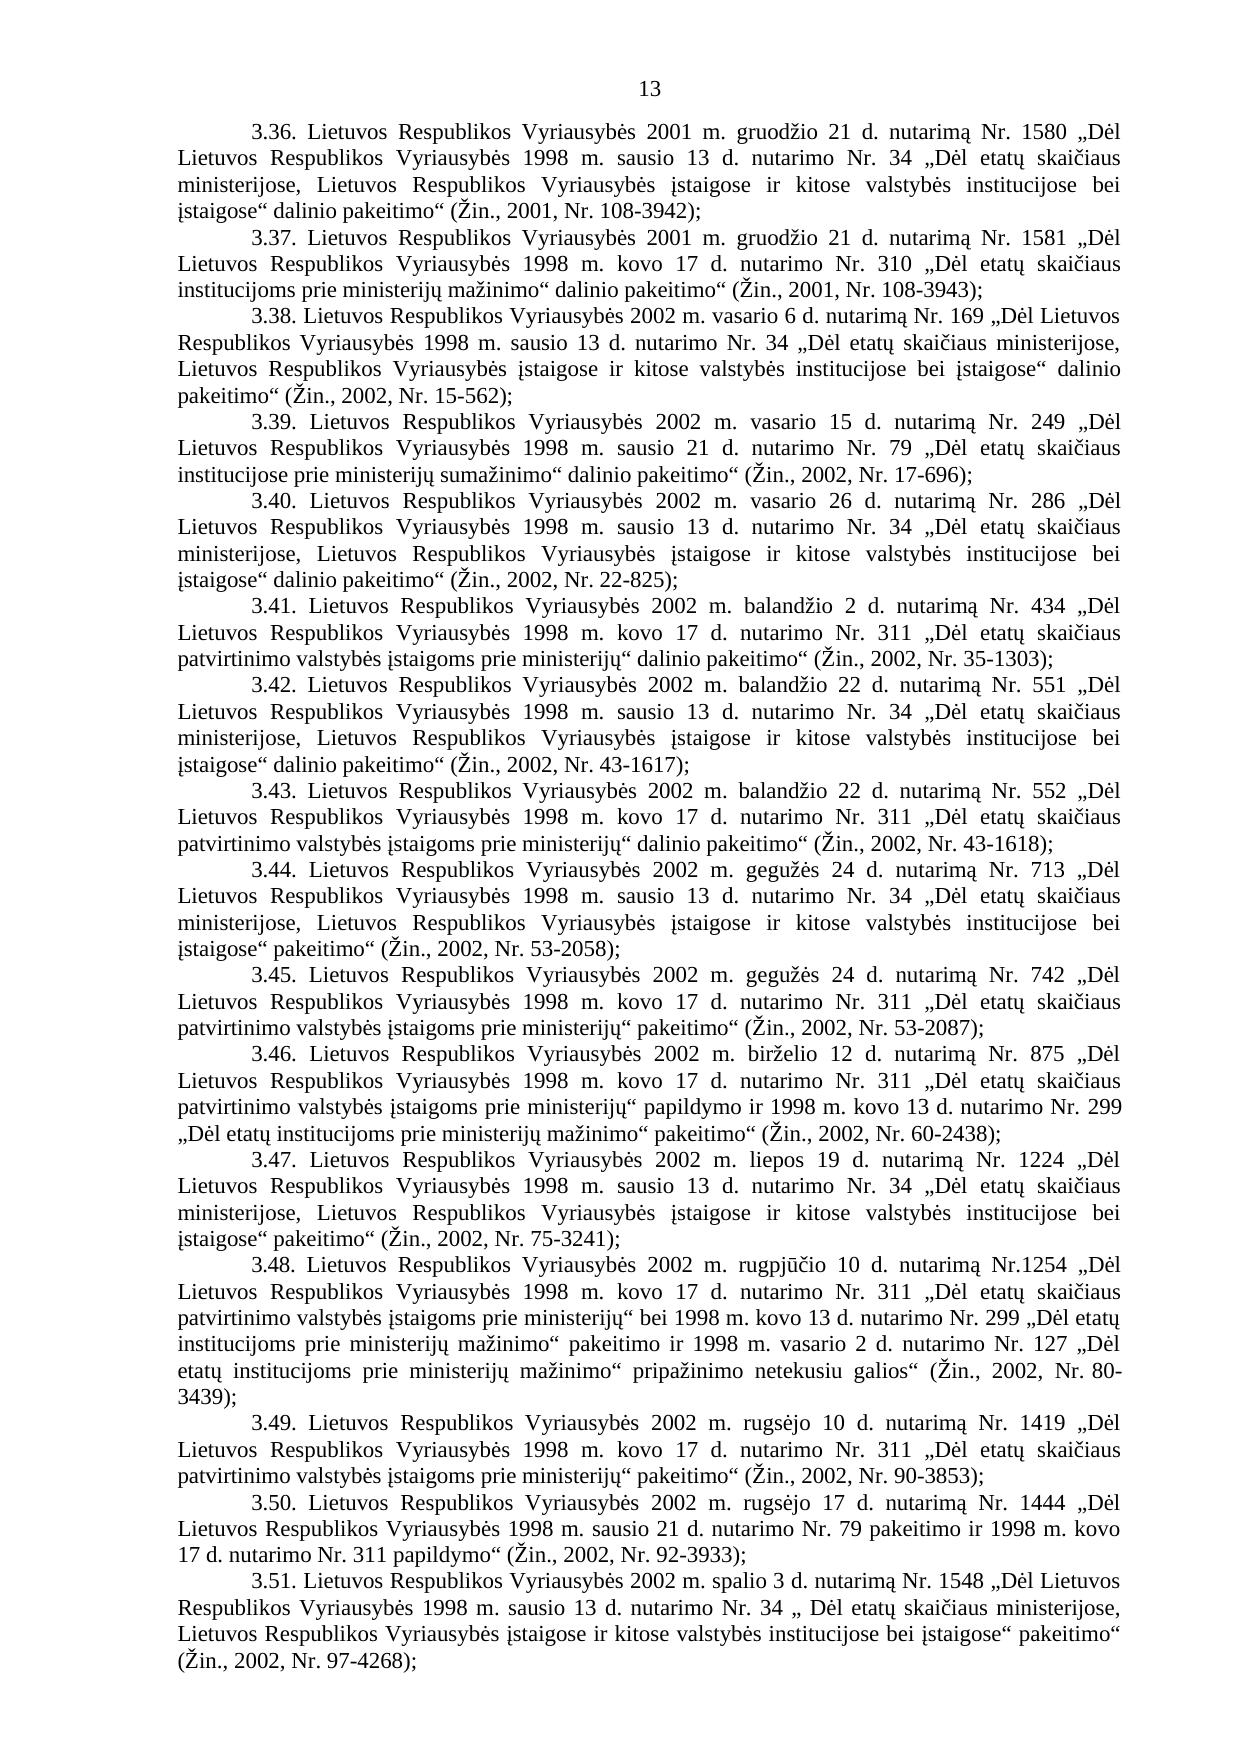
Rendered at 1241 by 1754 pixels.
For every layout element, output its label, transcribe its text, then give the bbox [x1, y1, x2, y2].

text 3.43. Lietuvos Respublikos Vyriausybės 2002 m. balandžio 22 d. nutarimą Nr. 552 „Dėl Lietuvos Respublikos Vyriausybės 1998 m. kovo 17 d. nutarimo Nr. 311 „Dėl etatų skaičiaus patvirtinimo valstybės įstaigoms prie ministerijų“ dalinio pakeitimo“ (Žin., 2002, Nr. 43-1618); [177, 777, 1122, 856]
text 3.46. Lietuvos Respublikos Vyriausybės 2002 m. birželio 12 d. nutarimą Nr. 875 „Dėl Lietuvos Respublikos Vyriausybės 1998 m. kovo 17 d. nutarimo Nr. 311 „Dėl etatų skaičiaus patvirtinimo valstybės įstaigoms prie ministerijų“ papildymo ir 1998 m. kovo 13 d. nutarimo Nr. 299 „Dėl etatų institucijoms prie ministerijų mažinimo“ pakeitimo“ (Žin., 2002, Nr. 60-2438); [177, 1041, 1122, 1146]
text 3.51. Lietuvos Respublikos Vyriausybės 2002 m. spalio 3 d. nutarimą Nr. 1548 „Dėl Lietuvos Respublikos Vyriausybės 1998 m. sausio 13 d. nutarimo Nr. 34 „ Dėl etatų skaičiaus ministerijose, Lietuvos Respublikos Vyriausybės įstaigose ir kitose valstybės institucijose bei įstaigose“ pakeitimo“ (Žin., 2002, Nr. 97-4268); [177, 1568, 1122, 1673]
text 3.38. Lietuvos Respublikos Vyriausybės 2002 m. vasario 6 d. nutarimą Nr. 169 „Dėl Lietuvos Respublikos Vyriausybės 1998 m. sausio 13 d. nutarimo Nr. 34 „Dėl etatų skaičiaus ministerijose, Lietuvos Respublikos Vyriausybės įstaigose ir kitose valstybės institucijose bei įstaigose“ dalinio pakeitimo“ (Žin., 2002, Nr. 15-562); [177, 303, 1122, 408]
text 3.40. Lietuvos Respublikos Vyriausybės 2002 m. vasario 26 d. nutarimą Nr. 286 „Dėl Lietuvos Respublikos Vyriausybės 1998 m. sausio 13 d. nutarimo Nr. 34 „Dėl etatų skaičiaus ministerijose, Lietuvos Respublikos Vyriausybės įstaigose ir kitose valstybės institucijose bei įstaigose“ dalinio pakeitimo“ (Žin., 2002, Nr. 22-825); [177, 487, 1122, 592]
text 3.48. Lietuvos Respublikos Vyriausybės 2002 m. rugpjūčio 10 d. nutarimą Nr.1254 „Dėl Lietuvos Respublikos Vyriausybės 1998 m. kovo 17 d. nutarimo Nr. 311 „Dėl etatų skaičiaus patvirtinimo valstybės įstaigoms prie ministerijų“ bei 1998 m. kovo 13 d. nutarimo Nr. 299 „Dėl etatų institucijoms prie ministerijų mažinimo“ pakeitimo ir 1998 m. vasario 2 d. nutarimo Nr. 127 „Dėl etatų institucijoms prie ministerijų mažinimo“ pripažinimo netekusiu galios“ (Žin., 2002, Nr. 80-3439); [177, 1251, 1122, 1409]
text 3.45. Lietuvos Respublikos Vyriausybės 2002 m. gegužės 24 d. nutarimą Nr. 742 „Dėl Lietuvos Respublikos Vyriausybės 1998 m. kovo 17 d. nutarimo Nr. 311 „Dėl etatų skaičiaus patvirtinimo valstybės įstaigoms prie ministerijų“ pakeitimo“ (Žin., 2002, Nr. 53-2087); [177, 961, 1122, 1041]
text 3.39. Lietuvos Respublikos Vyriausybės 2002 m. vasario 15 d. nutarimą Nr. 249 „Dėl Lietuvos Respublikos Vyriausybės 1998 m. sausio 21 d. nutarimo Nr. 79 „Dėl etatų skaičiaus institucijose prie ministerijų sumažinimo“ dalinio pakeitimo“ (Žin., 2002, Nr. 17-696); [177, 408, 1122, 487]
text 3.41. Lietuvos Respublikos Vyriausybės 2002 m. balandžio 2 d. nutarimą Nr. 434 „Dėl Lietuvos Respublikos Vyriausybės 1998 m. kovo 17 d. nutarimo Nr. 311 „Dėl etatų skaičiaus patvirtinimo valstybės įstaigoms prie ministerijų“ dalinio pakeitimo“ (Žin., 2002, Nr. 35-1303); [177, 592, 1122, 672]
text 3.49. Lietuvos Respublikos Vyriausybės 2002 m. rugsėjo 10 d. nutarimą Nr. 1419 „Dėl Lietuvos Respublikos Vyriausybės 1998 m. kovo 17 d. nutarimo Nr. 311 „Dėl etatų skaičiaus patvirtinimo valstybės įstaigoms prie ministerijų“ pakeitimo“ (Žin., 2002, Nr. 90-3853); [177, 1409, 1122, 1488]
text 3.37. Lietuvos Respublikos Vyriausybės 2001 m. gruodžio 21 d. nutarimą Nr. 1581 „Dėl Lietuvos Respublikos Vyriausybės 1998 m. kovo 17 d. nutarimo Nr. 310 „Dėl etatų skaičiaus institucijoms prie ministerijų mažinimo“ dalinio pakeitimo“ (Žin., 2001, Nr. 108-3943); [177, 223, 1122, 303]
text 3.42. Lietuvos Respublikos Vyriausybės 2002 m. balandžio 22 d. nutarimą Nr. 551 „Dėl Lietuvos Respublikos Vyriausybės 1998 m. sausio 13 d. nutarimo Nr. 34 „Dėl etatų skaičiaus ministerijose, Lietuvos Respublikos Vyriausybės įstaigose ir kitose valstybės institucijose bei įstaigose“ dalinio pakeitimo“ (Žin., 2002, Nr. 43-1617); [177, 672, 1122, 777]
text 3.36. Lietuvos Respublikos Vyriausybės 2001 m. gruodžio 21 d. nutarimą Nr. 1580 „Dėl Lietuvos Respublikos Vyriausybės 1998 m. sausio 13 d. nutarimo Nr. 34 „Dėl etatų skaičiaus ministerijose, Lietuvos Respublikos Vyriausybės įstaigose ir kitose valstybės institucijose bei įstaigose“ dalinio pakeitimo“ (Žin., 2001, Nr. 108-3942); [177, 118, 1122, 223]
text 3.50. Lietuvos Respublikos Vyriausybės 2002 m. rugsėjo 17 d. nutarimą Nr. 1444 „Dėl Lietuvos Respublikos Vyriausybės 1998 m. sausio 21 d. nutarimo Nr. 79 pakeitimo ir 1998 m. kovo 17 d. nutarimo Nr. 311 papildymo“ (Žin., 2002, Nr. 92-3933); [177, 1488, 1122, 1568]
text 3.47. Lietuvos Respublikos Vyriausybės 2002 m. liepos 19 d. nutarimą Nr. 1224 „Dėl Lietuvos Respublikos Vyriausybės 1998 m. sausio 13 d. nutarimo Nr. 34 „Dėl etatų skaičiaus ministerijose, Lietuvos Respublikos Vyriausybės įstaigose ir kitose valstybės institucijose bei įstaigose“ pakeitimo“ (Žin., 2002, Nr. 75-3241); [177, 1146, 1122, 1251]
text 3.44. Lietuvos Respublikos Vyriausybės 2002 m. gegužės 24 d. nutarimą Nr. 713 „Dėl Lietuvos Respublikos Vyriausybės 1998 m. sausio 13 d. nutarimo Nr. 34 „Dėl etatų skaičiaus ministerijose, Lietuvos Respublikos Vyriausybės įstaigose ir kitose valstybės institucijose bei įstaigose“ pakeitimo“ (Žin., 2002, Nr. 53-2058); [177, 856, 1122, 961]
